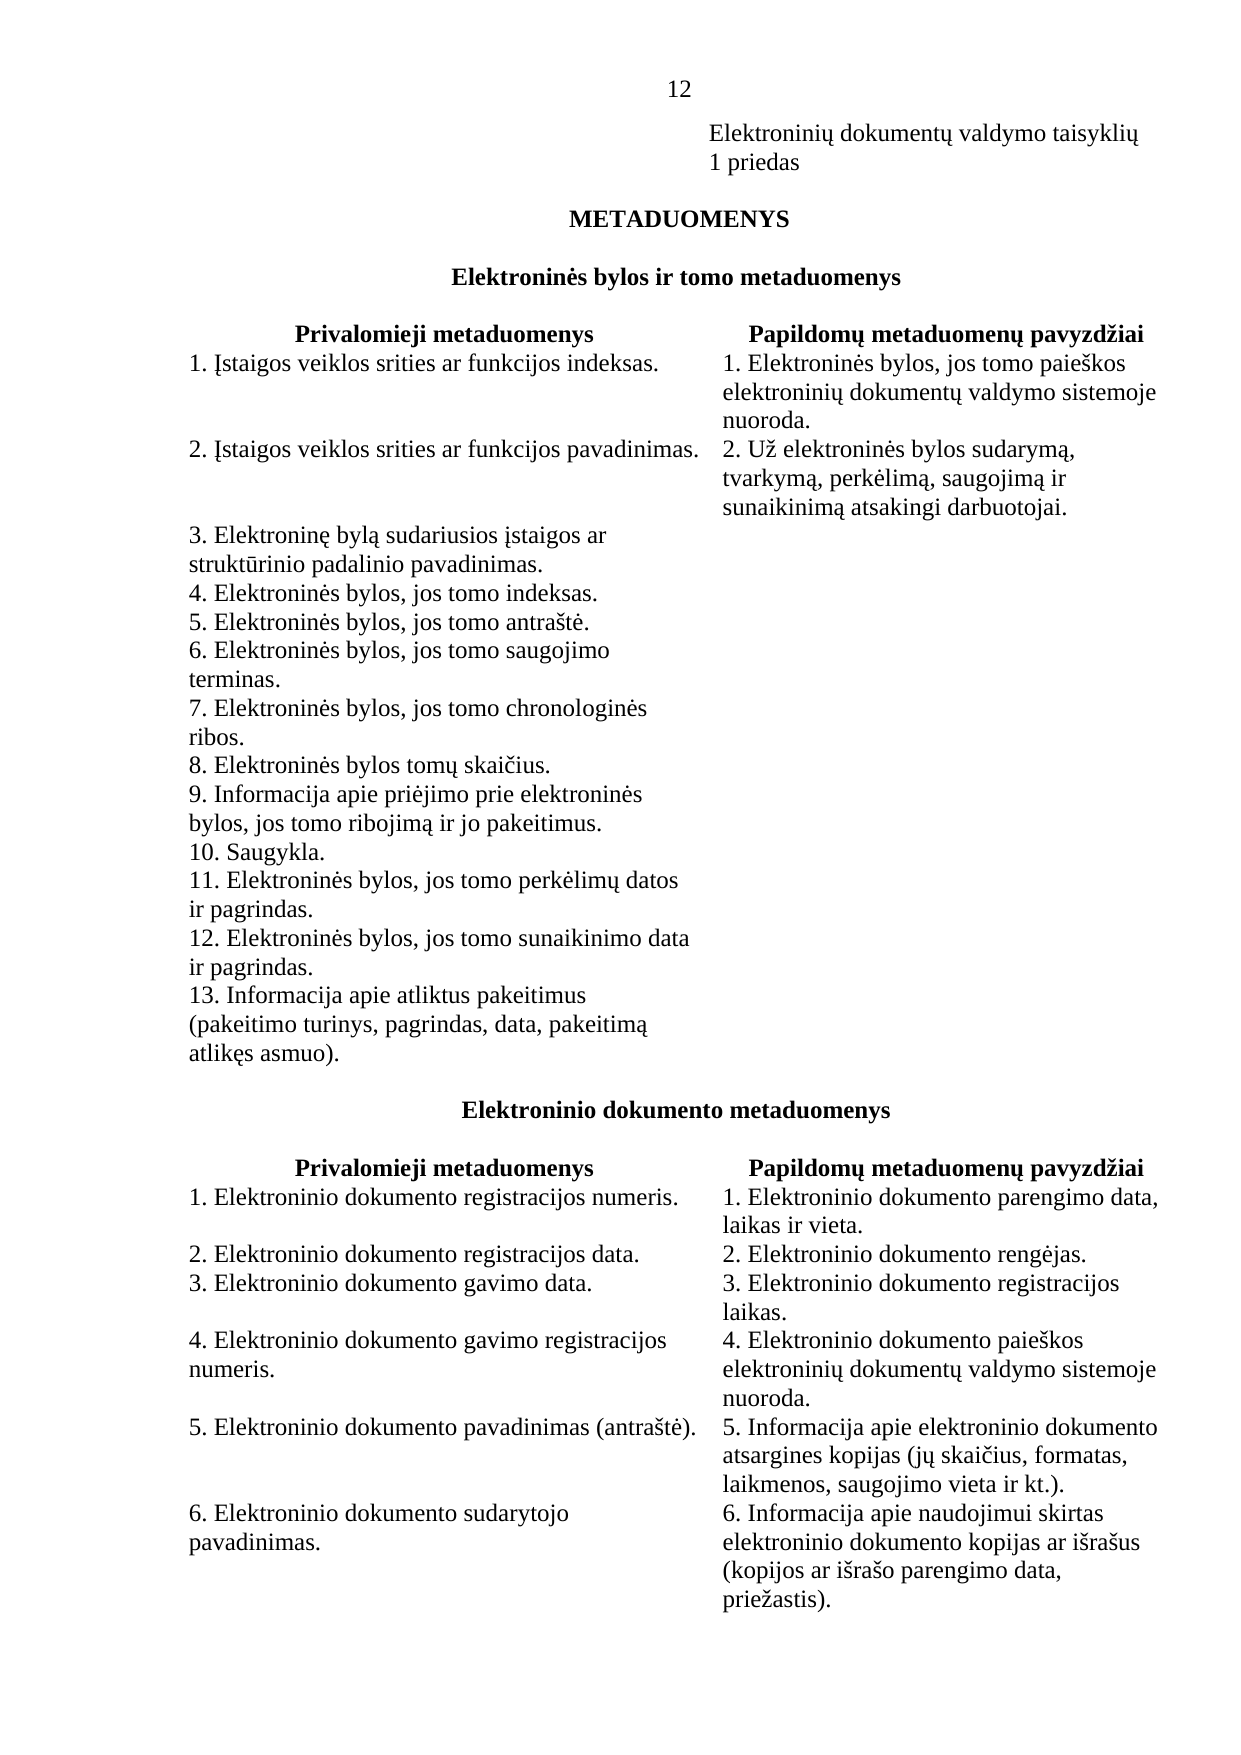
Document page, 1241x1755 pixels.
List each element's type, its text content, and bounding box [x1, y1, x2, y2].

text Elektroninio dokumento metaduomenys [177, 1096, 1181, 1124]
table_cell 4. Elektroninio dokumento paieškos elektroninių dokumentų valdymo sistemoje nuoroda. [711, 1326, 1181, 1412]
table_cell 6. Elektroninio dokumento sudarytojo pavadinimas. [177, 1498, 711, 1613]
table_cell 1. Elektroninio dokumento registracijos numeris. [177, 1182, 711, 1239]
table_cell 4. Elektroninės bylos, jos tomo indeksas. [177, 578, 711, 607]
text 1 priedas [177, 147, 1181, 176]
table_cell [711, 693, 1181, 751]
table_cell [711, 866, 1181, 923]
table_cell [711, 837, 1181, 866]
table_header Privalomieji metaduomenys [177, 319, 711, 348]
text Elektroninių dokumentų valdymo taisyklių [177, 118, 1181, 147]
table_cell [711, 923, 1181, 981]
table_cell 2. Elektroninio dokumento registracijos data. [177, 1239, 711, 1268]
table_cell 7. Elektroninės bylos, jos tomo chronologinės ribos. [177, 693, 711, 751]
table_cell 3. Elektroninę bylą sudariusios įstaigos ar struktūrinio padalinio pavadinimas. [177, 521, 711, 578]
table_cell 1. Elektroninės bylos, jos tomo paieškos elektroninių dokumentų valdymo sistemoje nuoroda. [711, 348, 1181, 434]
table_cell 9. Informacija apie priėjimo prie elektroninės bylos, jos tomo ribojimą ir jo pakeitimus. [177, 779, 711, 837]
table_cell [711, 751, 1181, 779]
table_cell 2. Už elektroninės bylos sudarymą, tvarkymą, perkėlimą, saugojimą ir sunaikinimą atsakingi darbuotojai. [711, 434, 1181, 521]
table_cell [711, 636, 1181, 693]
table_cell 11. Elektroninės bylos, jos tomo perkėlimų datos ir pagrindas. [177, 866, 711, 923]
table_cell 10. Saugykla. [177, 837, 711, 866]
table_cell 5. Elektroninio dokumento pavadinimas (antraštė). [177, 1412, 711, 1498]
table_cell 3. Elektroninio dokumento gavimo data. [177, 1268, 711, 1326]
table_cell 2. Elektroninio dokumento rengėjas. [711, 1239, 1181, 1268]
table_header Privalomieji metaduomenys [177, 1153, 711, 1182]
table_cell 1. Įstaigos veiklos srities ar funkcijos indeksas. [177, 348, 711, 434]
table_cell [711, 607, 1181, 636]
table_cell [711, 779, 1181, 837]
table_cell 3. Elektroninio dokumento registracijos laikas. [711, 1268, 1181, 1326]
text Elektroninės bylos ir tomo metaduomenys [177, 262, 1181, 291]
table_cell [711, 578, 1181, 607]
table_cell 5. Elektroninės bylos, jos tomo antraštė. [177, 607, 711, 636]
table_cell 8. Elektroninės bylos tomų skaičius. [177, 751, 711, 779]
table_cell [711, 521, 1181, 578]
table_cell 2. Įstaigos veiklos srities ar funkcijos pavadinimas. [177, 434, 711, 521]
table_cell 6. Elektroninės bylos, jos tomo saugojimo terminas. [177, 636, 711, 693]
table_cell 4. Elektroninio dokumento gavimo registracijos numeris. [177, 1326, 711, 1412]
table_cell 1. Elektroninio dokumento parengimo data, laikas ir vieta. [711, 1182, 1181, 1239]
text METADUOMENYS [177, 204, 1181, 233]
table_cell 6. Informacija apie naudojimui skirtas elektroninio dokumento kopijas ar išrašus (kopijos ar išrašo parengimo data, priežastis). [711, 1498, 1181, 1613]
table_cell 12. Elektroninės bylos, jos tomo sunaikinimo data ir pagrindas. [177, 923, 711, 981]
table_cell 5. Informacija apie elektroninio dokumento atsargines kopijas (jų skaičius, formatas, laikmenos, saugojimo vieta ir kt.). [711, 1412, 1181, 1498]
table_cell [711, 981, 1181, 1067]
table_header Papildomų metaduomenų pavyzdžiai [711, 319, 1181, 348]
table_header Papildomų metaduomenų pavyzdžiai [711, 1153, 1181, 1182]
table_cell 13. Informacija apie atliktus pakeitimus (pakeitimo turinys, pagrindas, data, pakeitimą atlikęs asmuo). [177, 981, 711, 1067]
